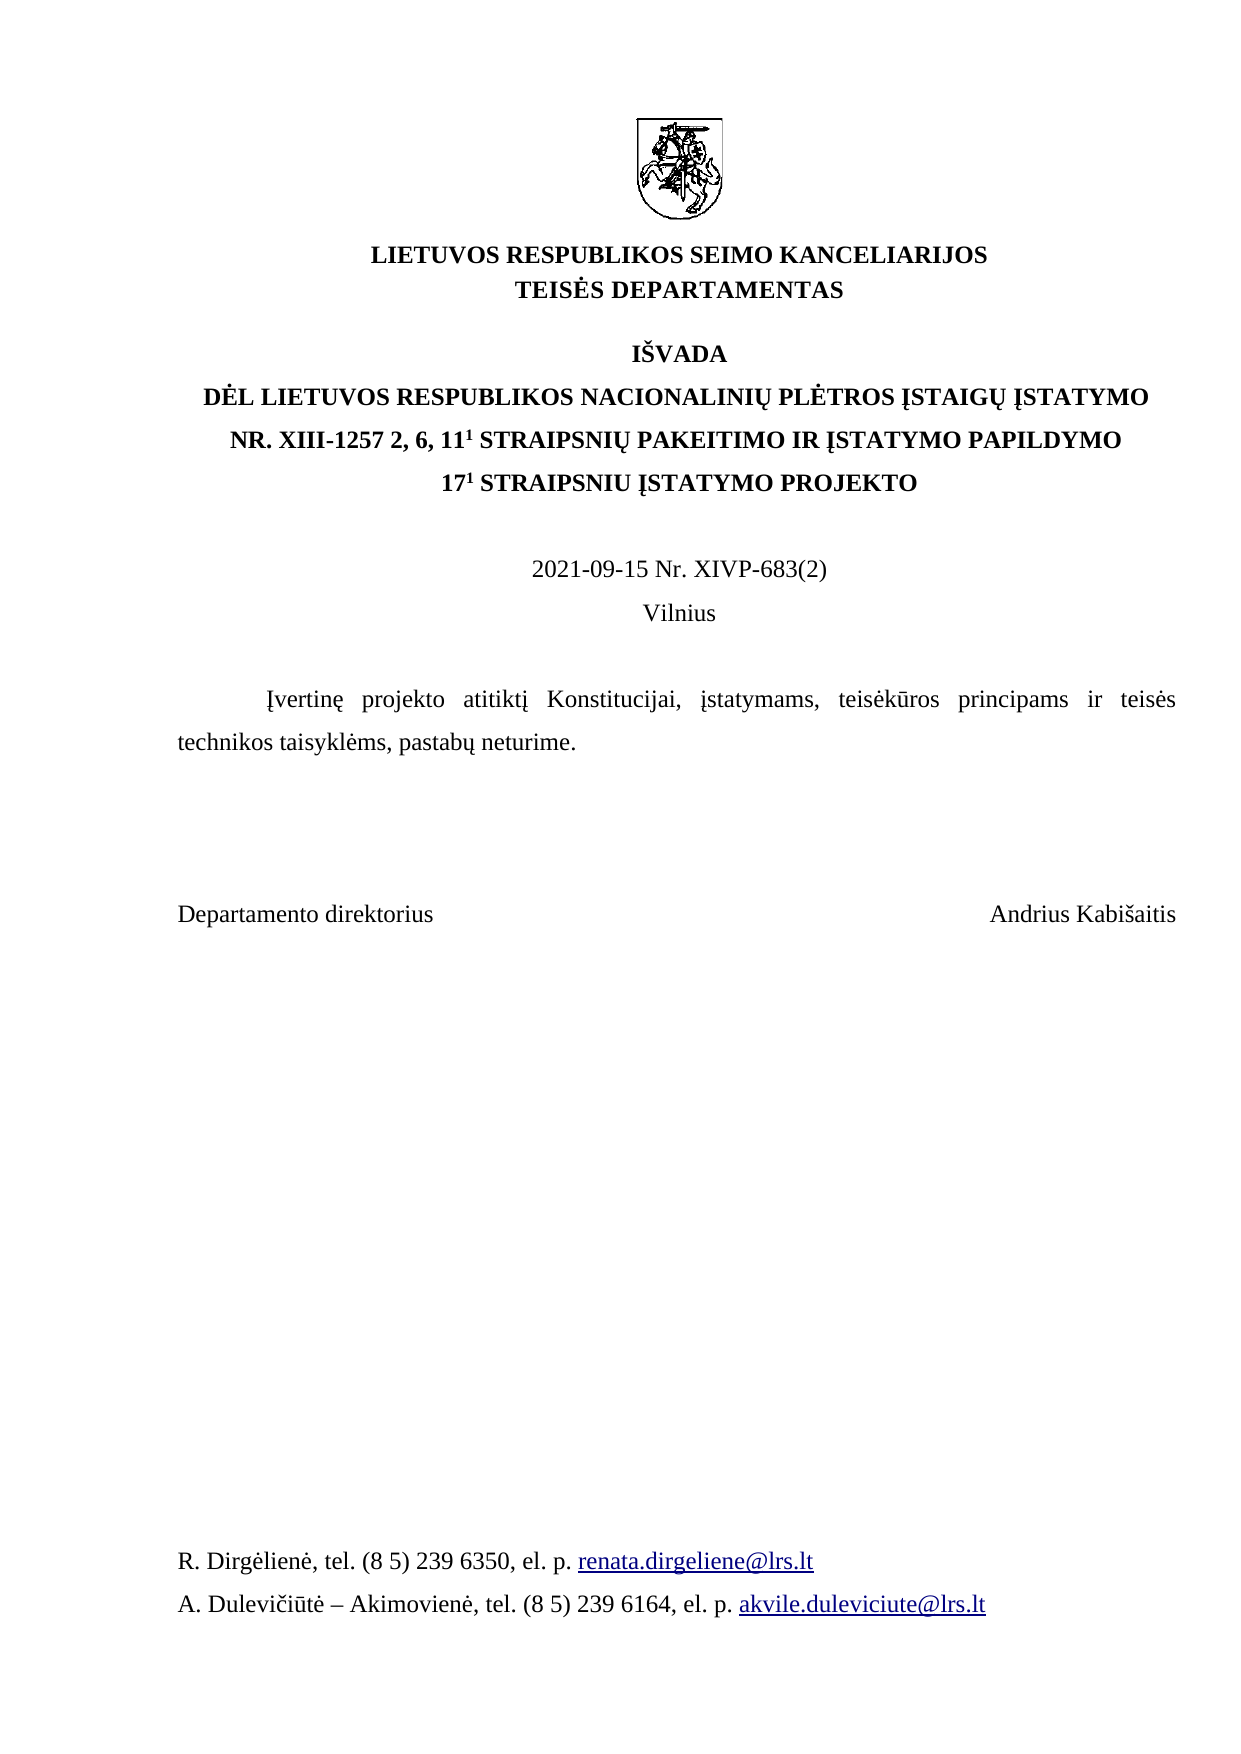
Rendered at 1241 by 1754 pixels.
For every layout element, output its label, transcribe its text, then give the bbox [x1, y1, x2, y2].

text R. Dirgėlienė, tel. (8 5) 239 6350, el. p. renata.dirgeliene@lrs.lt [177, 1546, 1181, 1575]
text TEISĖS DEPARTAMENTAS [177, 275, 1181, 304]
text Įvertinę projekto atitiktį Konstitucijai, įstatymams, teisėkūros principams ir teisės technikos taisyklėms, pastabų neturime. [177, 684, 1177, 756]
text IŠVADA [177, 339, 1181, 368]
text Departamento direktorius Andrius Kabišaitis [177, 899, 1181, 928]
text 2021-09-15 Nr. XIVP-683(2) [177, 554, 1181, 583]
text Vilnius [177, 598, 1181, 626]
text A. Dulevičiūtė – Akimovienė, tel. (8 5) 239 6164, el. p. akvile.duleviciute@lrs.lt [177, 1589, 1181, 1618]
text NR. XIII-1257 2, 6, 111 STRAIPSNIŲ PAKEITIMO IR ĮSTATYMO PAPILDYMO [177, 425, 1181, 454]
text 171 STRAIPSNIU ĮSTATYMO PROJEKTO [177, 468, 1181, 497]
text DĖL LIETUVOS RESPUBLIKOS NACIONALINIŲ PLĖTROS ĮSTAIGŲ ĮSTATYMO [177, 382, 1181, 411]
text LIETUVOS RESPUBLIKOS SEIMO KANCELIARIJOS [177, 240, 1181, 269]
